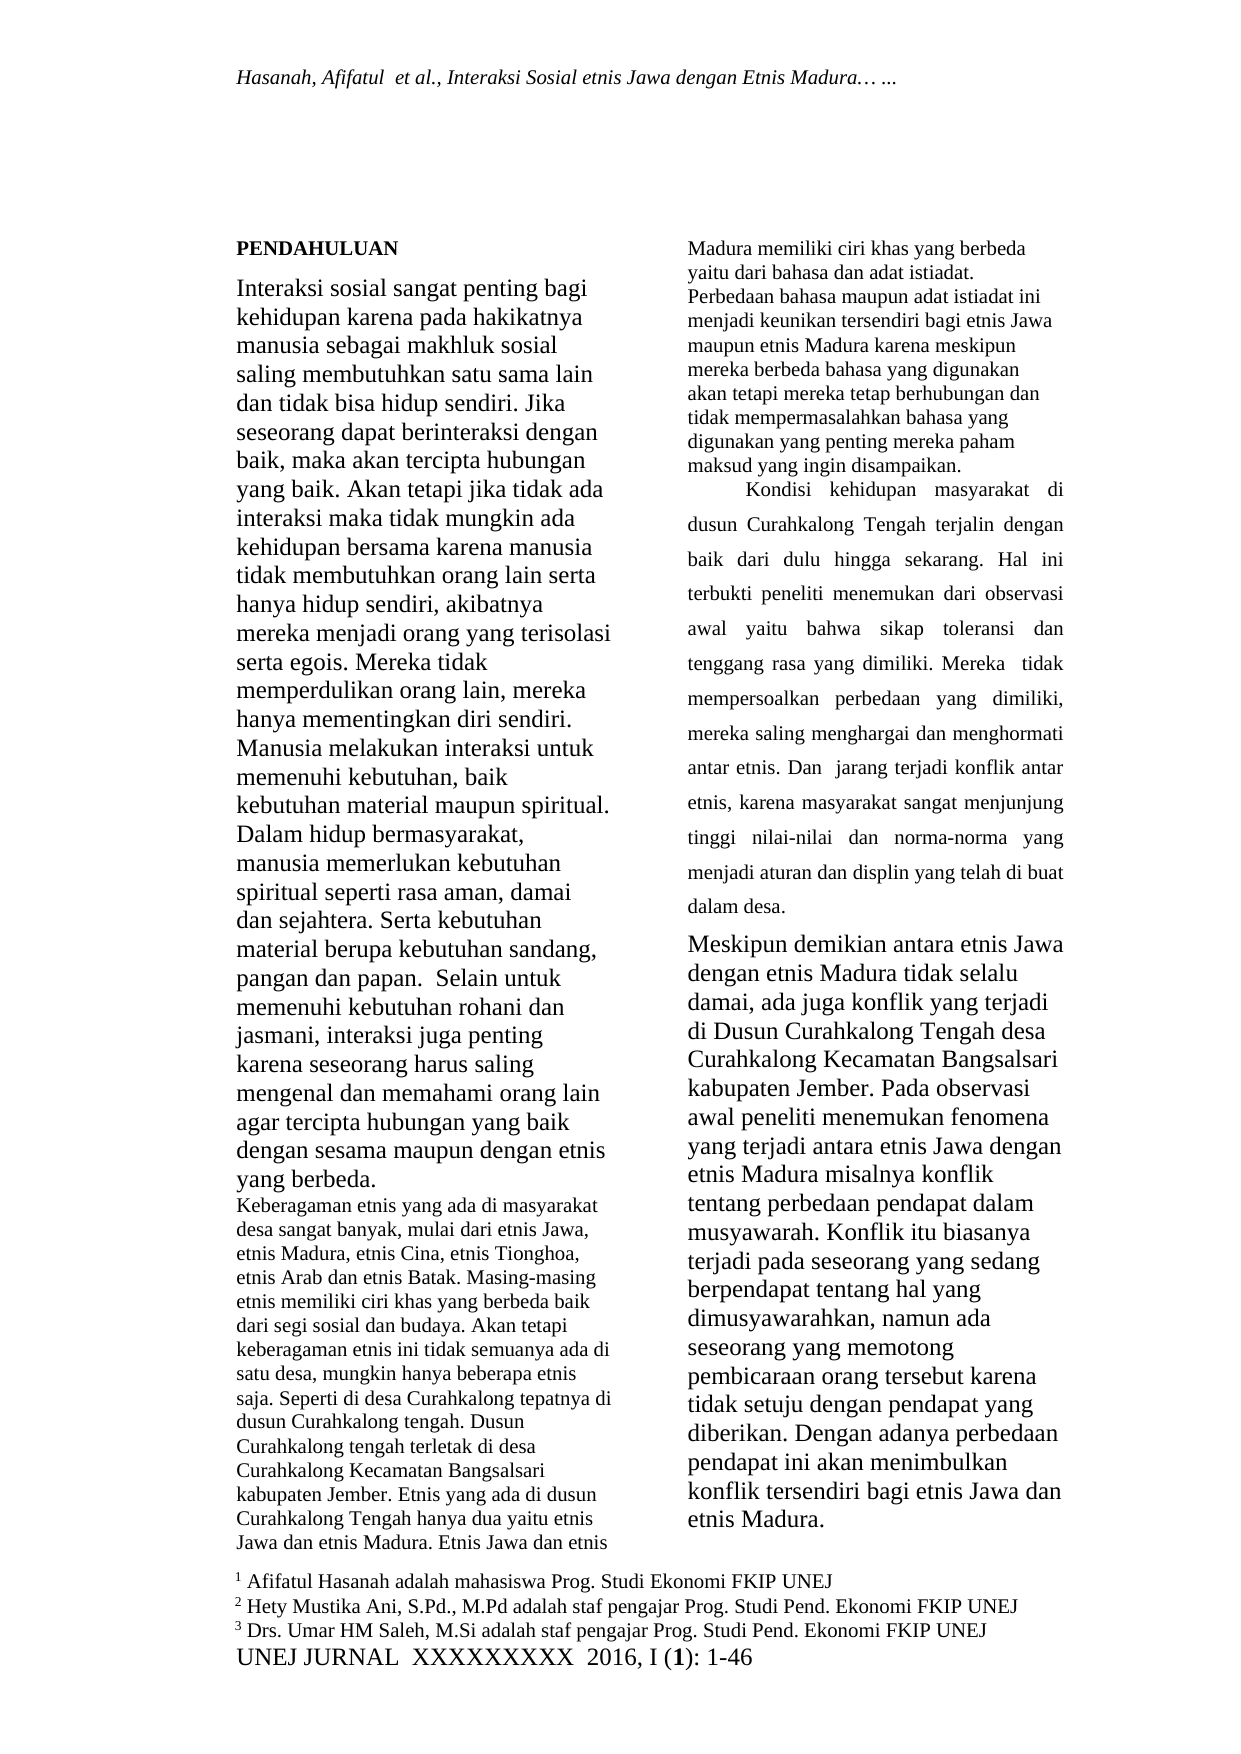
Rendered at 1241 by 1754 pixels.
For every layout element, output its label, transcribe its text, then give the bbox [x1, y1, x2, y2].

text Keberagaman etnis yang ada di masyarakat desa sangat banyak, mulai dari etnis Jawa, etnis Madura, etnis Cina, etnis Tionghoa, etnis Arab dan etnis Batak. Masing-masing etnis memiliki ciri khas yang berbeda baik dari segi sosial dan budaya. Akan tetapi keberagaman etnis ini tidak semuanya ada di satu desa, mungkin hanya beberapa etnis saja. Seperti di desa Curahkalong tepatnya di dusun Curahkalong tengah. Dusun Curahkalong tengah terletak di desa Curahkalong Kecamatan Bangsalsari kabupaten Jember. Etnis yang ada di dusun Curahkalong Tengah hanya dua yaitu etnis Jawa dan etnis Madura. Etnis Jawa dan etnis Madura memiliki ciri khas yang berbeda yaitu dari bahasa dan adat istiadat. Perbedaan bahasa maupun adat istiadat ini menjadi keunikan tersendiri bagi etnis Jawa maupun etnis Madura karena meskipun mereka berbeda bahasa yang digunakan akan tetapi mereka tetap berhubungan dan tidak mempermasalahkan bahasa yang digunakan yang penting mereka paham maksud yang ingin disampaikan. [236, 1325, 612, 1554]
subtitle PENDAHULUAN [236, 236, 612, 260]
text Meskipun demikian antara etnis Jawa dengan etnis Madura tidak selalu damai, ada juga konflik yang terjadi di Dusun Curahkalong Tengah desa Curahkalong Kecamatan Bangsalsari kabupaten Jember. Pada observasi awal peneliti menemukan fenomena yang terjadi antara etnis Jawa dengan etnis Madura misalnya konflik tentang perbedaan pendapat dalam musyawarah. Konflik itu biasanya terjadi pada seseorang yang sedang berpendapat tentang hal yang dimusyawarahkan, namun ada seseorang yang memotong pembicaraan orang tersebut karena tidak setuju dengan pendapat yang diberikan. Dengan adanya perbedaan pendapat ini akan menimbulkan konflik tersendiri bagi etnis Jawa dan etnis Madura. [687, 1325, 1064, 1533]
text Keberagaman etnis yang ada di masyarakat desa sangat banyak, mulai dari etnis Jawa, etnis Madura, etnis Cina, etnis Tionghoa, etnis Arab dan etnis Batak. Masing-masing etnis memiliki ciri khas yang berbeda baik dari segi sosial dan budaya. Akan tetapi keberagaman etnis ini tidak semuanya ada di satu desa, mungkin hanya beberapa etnis saja. Seperti di desa Curahkalong tepatnya di dusun Curahkalong tengah. Dusun Curahkalong tengah terletak di desa Curahkalong Kecamatan Bangsalsari kabupaten Jember. Etnis yang ada di dusun Curahkalong Tengah hanya dua yaitu etnis Jawa dan etnis Madura. Etnis Jawa dan etnis Madura memiliki ciri khas yang berbeda yaitu dari bahasa dan adat istiadat. Perbedaan bahasa maupun adat istiadat ini menjadi keunikan tersendiri bagi etnis Jawa maupun etnis Madura karena meskipun mereka berbeda bahasa yang digunakan akan tetapi mereka tetap berhubungan dan tidak mempermasalahkan bahasa yang digunakan yang penting mereka paham maksud yang ingin disampaikan. [687, 236, 1064, 477]
text Interaksi sosial sangat penting bagi kehidupan karena pada hakikatnya manusia sebagai makhluk sosial saling membutuhkan satu sama lain dan tidak bisa hidup sendiri. Jika seseorang dapat berinteraksi dengan baik, maka akan tercipta hubungan yang baik. Akan tetapi jika tidak ada interaksi maka tidak mungkin ada kehidupan bersama karena manusia tidak membutuhkan orang lain serta hanya hidup sendiri, akibatnya mereka menjadi orang yang terisolasi serta egois. Mereka tidak memperdulikan orang lain, mereka hanya mementingkan diri sendiri. [236, 273, 612, 480]
